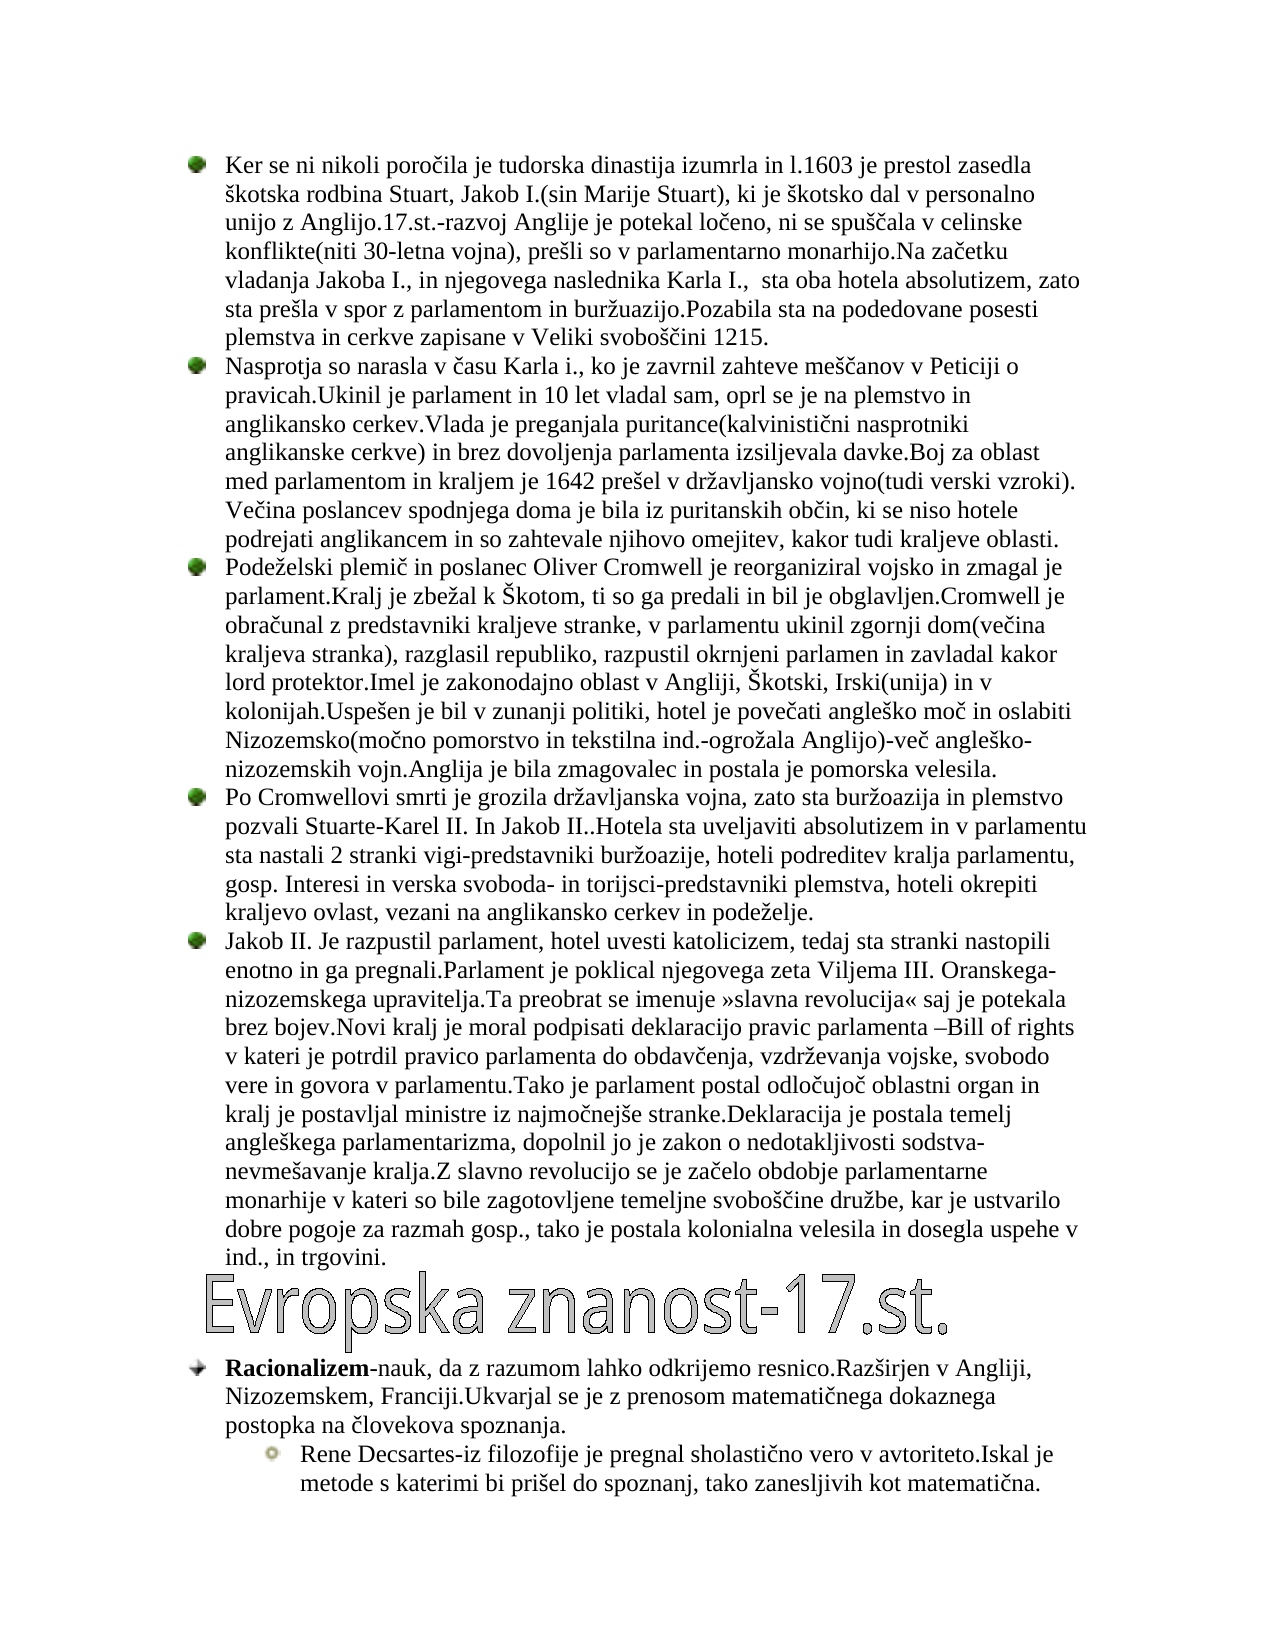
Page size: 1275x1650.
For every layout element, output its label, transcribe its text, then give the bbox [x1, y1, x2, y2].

picture [263, 1444, 281, 1462]
picture [188, 357, 206, 374]
list Podeželski plemič in poslanec Oliver Cromwell je reorganiziral vojsko in zmagal je parlament.Kralj je zbežal k Škotom, ti so ga predali in bil je obglavljen.Cromwell je obračunal z predstavniki kraljeve stranke, v parlamentu ukinil zgornji dom(večina kraljeva stranka), razglasil republiko, razpustil okrnjeni parlamen in zavladal kakor lord protektor.Imel je zakonodajno oblast v Angliji, Škotski, Irski(unija) in v kolonijah.Uspešen je bil v zunanji politiki, hotel je povečati angleško moč in oslabiti Nizozemsko(močno pomorstvo in tekstilna ind.-ogrožala Anglijo)-več angleško-nizozemskih vojn.Anglija je bila zmagovalec in postala je pomorska velesila. [187, 552, 1087, 782]
list Ker se ni nikoli poročila je tudorska dinastija izumrla in l.1603 je prestol zasedla škotska rodbina Stuart, Jakob I.(sin Marije Stuart), ki je škotsko dal v personalno unijo z Anglijo.17.st.-razvoj Anglije je potekal ločeno, ni se spuščala v celinske konflikte(niti 30-letna vojna), prešli so v parlamentarno monarhijo.Na začetku vladanja Jakoba I., in njegovega naslednika Karla I., sta oba hotela absolutizem, zato sta prešla v spor z parlamentom in buržuazijo.Pozabila sta na podedovane posesti plemstva in cerkve zapisane v Veliki svoboščini 1215. [187, 150, 1087, 351]
picture [188, 932, 206, 949]
picture [188, 788, 206, 806]
picture [188, 1358, 206, 1376]
list Rene Decsartes-iz filozofije je pregnal sholastično vero v avtoriteto.Iskal je metode s katerimi bi prišel do spoznanj, tako zanesljivih kot matematična. [262, 1439, 1087, 1496]
picture [188, 156, 206, 173]
list Po Cromwellovi smrti je grozila državljanska vojna, zato sta buržoazija in plemstvo pozvali Stuarte-Karel II. In Jakob II..Hotela sta uveljaviti absolutizem in v parlamentu sta nastali 2 stranki vigi-predstavniki buržoazije, hoteli podreditev kralja parlamentu, gosp. Interesi in verska svoboda- in torijsci-predstavniki plemstva, hoteli okrepiti kraljevo ovlast, vezani na anglikansko cerkev in podeželje. [187, 782, 1087, 926]
list Racionalizem-nauk, da z razumom lahko odkrijemo resnico.Razširjen v Angliji, Nizozemskem, Franciji.Ukvarjal se je z prenosom matematičnega dokaznega postopka na človekova spoznanja. [187, 1353, 1087, 1439]
list Nasprotja so narasla v času Karla i., ko je zavrnil zahteve meščanov v Peticiji o pravicah.Ukinil je parlament in 10 let vladal sam, oprl se je na plemstvo in anglikansko cerkev.Vlada je preganjala puritance(kalvinistični nasprotniki anglikanske cerkve) in brez dovoljenja parlamenta izsiljevala davke.Boj za oblast med parlamentom in kraljem je 1642 prešel v državljansko vojno(tudi verski vzroki). Večina poslancev spodnjega doma je bila iz puritanskih občin, ki se niso hotele podrejati anglikancem in so zahtevale njihovo omejitev, kakor tudi kraljeve oblasti. [187, 351, 1087, 552]
list Jakob II. Je razpustil parlament, hotel uvesti katolicizem, tedaj sta stranki nastopili enotno in ga pregnali.Parlament je poklical njegovega zeta Viljema III. Oranskega-nizozemskega upravitelja.Ta preobrat se imenuje »slavna revolucija« saj je potekala brez bojev.Novi kralj je moral podpisati deklaracijo pravic parlamenta –Bill of rights v kateri je potrdil pravico parlamenta do obdavčenja, vzdrževanja vojske, svobodo vere in govora v parlamentu.Tako je parlament postal odločujoč oblastni organ in kralj je postavljal ministre iz najmočnejše stranke.Deklaracija je postala temelj angleškega parlamentarizma, dopolnil jo je zakon o nedotakljivosti sodstva-nevmešavanje kralja.Z slavno revolucijo se je začelo obdobje parlamentarne monarhije v kateri so bile zagotovljene temeljne svoboščine družbe, kar je ustvarilo dobre pogoje za razmah gosp., tako je postala kolonialna velesila in dosegla uspehe v ind., in trgovini. [187, 926, 1087, 1271]
picture [188, 558, 206, 576]
